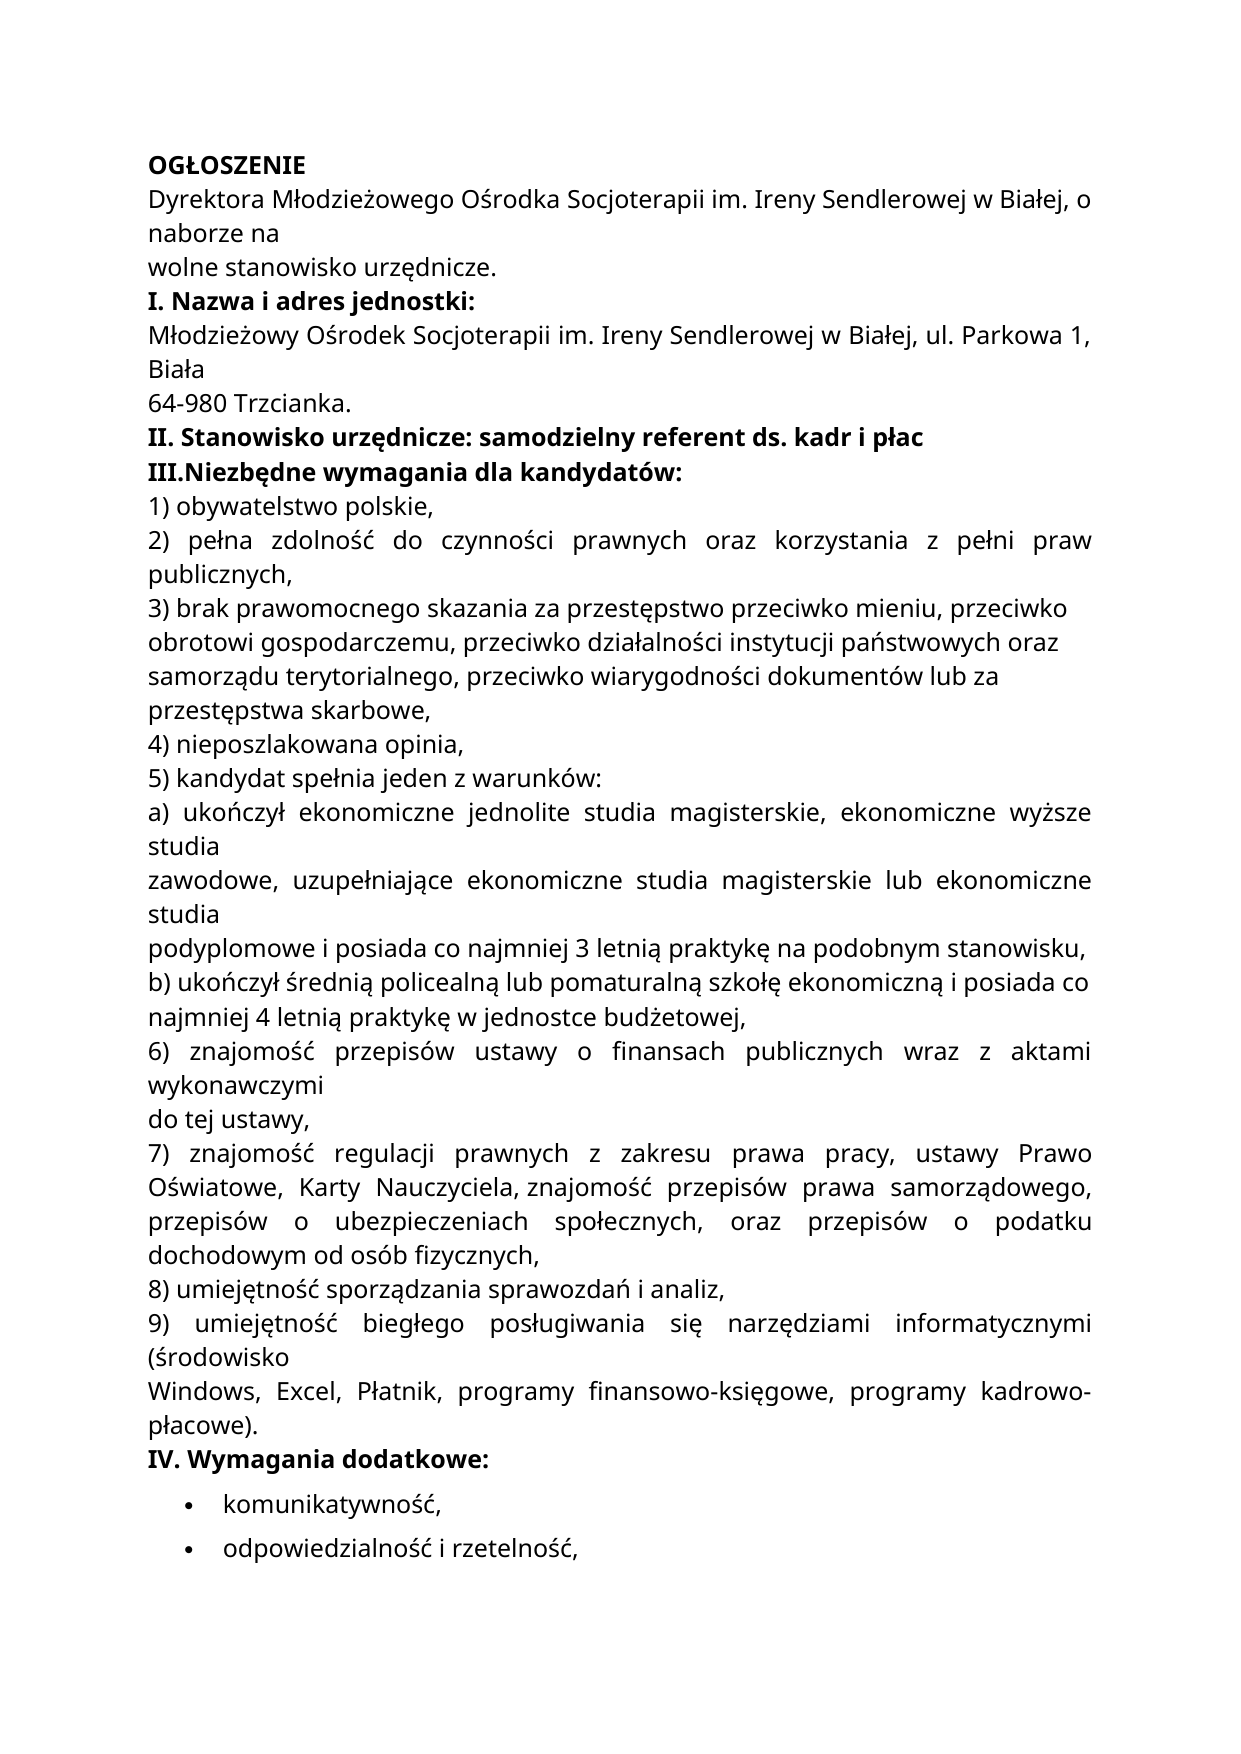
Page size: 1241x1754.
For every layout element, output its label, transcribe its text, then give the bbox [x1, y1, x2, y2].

text 6) znajomość przepisów ustawy o finansach publicznych wraz z aktami wykonawczymi [148, 1033, 1093, 1101]
text 4) nieposzlakowana opinia, [148, 727, 1093, 761]
text 5) kandydat spełnia jeden z warunków: [148, 761, 1093, 795]
text 1) obywatelstwo polskie, [148, 488, 1093, 522]
text podyplomowe i posiada co najmniej 3 letnią praktykę na podobnym stanowisku, [148, 931, 1093, 965]
list odpowiedzialność i rzetelność, [185, 1531, 1093, 1565]
text do tej ustawy, [148, 1101, 1093, 1135]
text zawodowe, uzupełniające ekonomiczne studia magisterskie lub ekonomiczne studia [148, 863, 1093, 931]
text 3) brak prawomocnego skazania za przestępstwo przeciwko mieniu, przeciwko [148, 590, 1093, 624]
text Młodzieżowy Ośrodek Socjoterapii im. Ireny Sendlerowej w Białej, ul. Parkowa 1, Biała [148, 318, 1093, 386]
text II. Stanowisko urzędnicze: samodzielny referent ds. kadr i płac [148, 420, 1093, 454]
text a) ukończył ekonomiczne jednolite studia magisterskie, ekonomiczne wyższe studia [148, 795, 1093, 863]
text Windows, Excel, Płatnik, programy finansowo-księgowe, programy kadrowo-płacowe). [148, 1374, 1093, 1442]
text I. Nazwa i adres jednostki: [148, 284, 1093, 318]
text 8) umiejętność sporządzania sprawozdań i analiz, [148, 1272, 1093, 1306]
text samorządu terytorialnego, przeciwko wiarygodności dokumentów lub za [148, 658, 1093, 693]
list komunikatywność, [185, 1486, 1093, 1521]
text 7) znajomość regulacji prawnych z zakresu prawa pracy, ustawy Prawo Oświatowe, Karty Nauczyciela, znajomość przepisów prawa samorządowego, przepisów o ubezpieczeniach społecznych, oraz przepisów o podatku dochodowym od osób fizycznych, [148, 1135, 1093, 1272]
text najmniej 4 letnią praktykę w jednostce budżetowej, [148, 999, 1093, 1033]
text przestępstwa skarbowe, [148, 693, 1093, 727]
text 9) umiejętność biegłego posługiwania się narzędziami informatycznymi (środowisko [148, 1306, 1093, 1374]
text 64-980 Trzcianka. [148, 386, 1093, 420]
text III.Niezbędne wymagania dla kandydatów: [148, 454, 1093, 488]
text b) ukończył średnią policealną lub pomaturalną szkołę ekonomiczną i posiada co [148, 965, 1093, 999]
text 2) pełna zdolność do czynności prawnych oraz korzystania z pełni praw publicznych, [148, 522, 1093, 590]
text OGŁOSZENIE [148, 148, 1093, 182]
text obrotowi gospodarczemu, przeciwko działalności instytucji państwowych oraz [148, 624, 1093, 658]
text Dyrektora Młodzieżowego Ośrodka Socjoterapii im. Ireny Sendlerowej w Białej, o naborze na [148, 182, 1093, 250]
text wolne stanowisko urzędnicze. [148, 250, 1093, 284]
text IV. Wymagania dodatkowe: [148, 1442, 1093, 1476]
